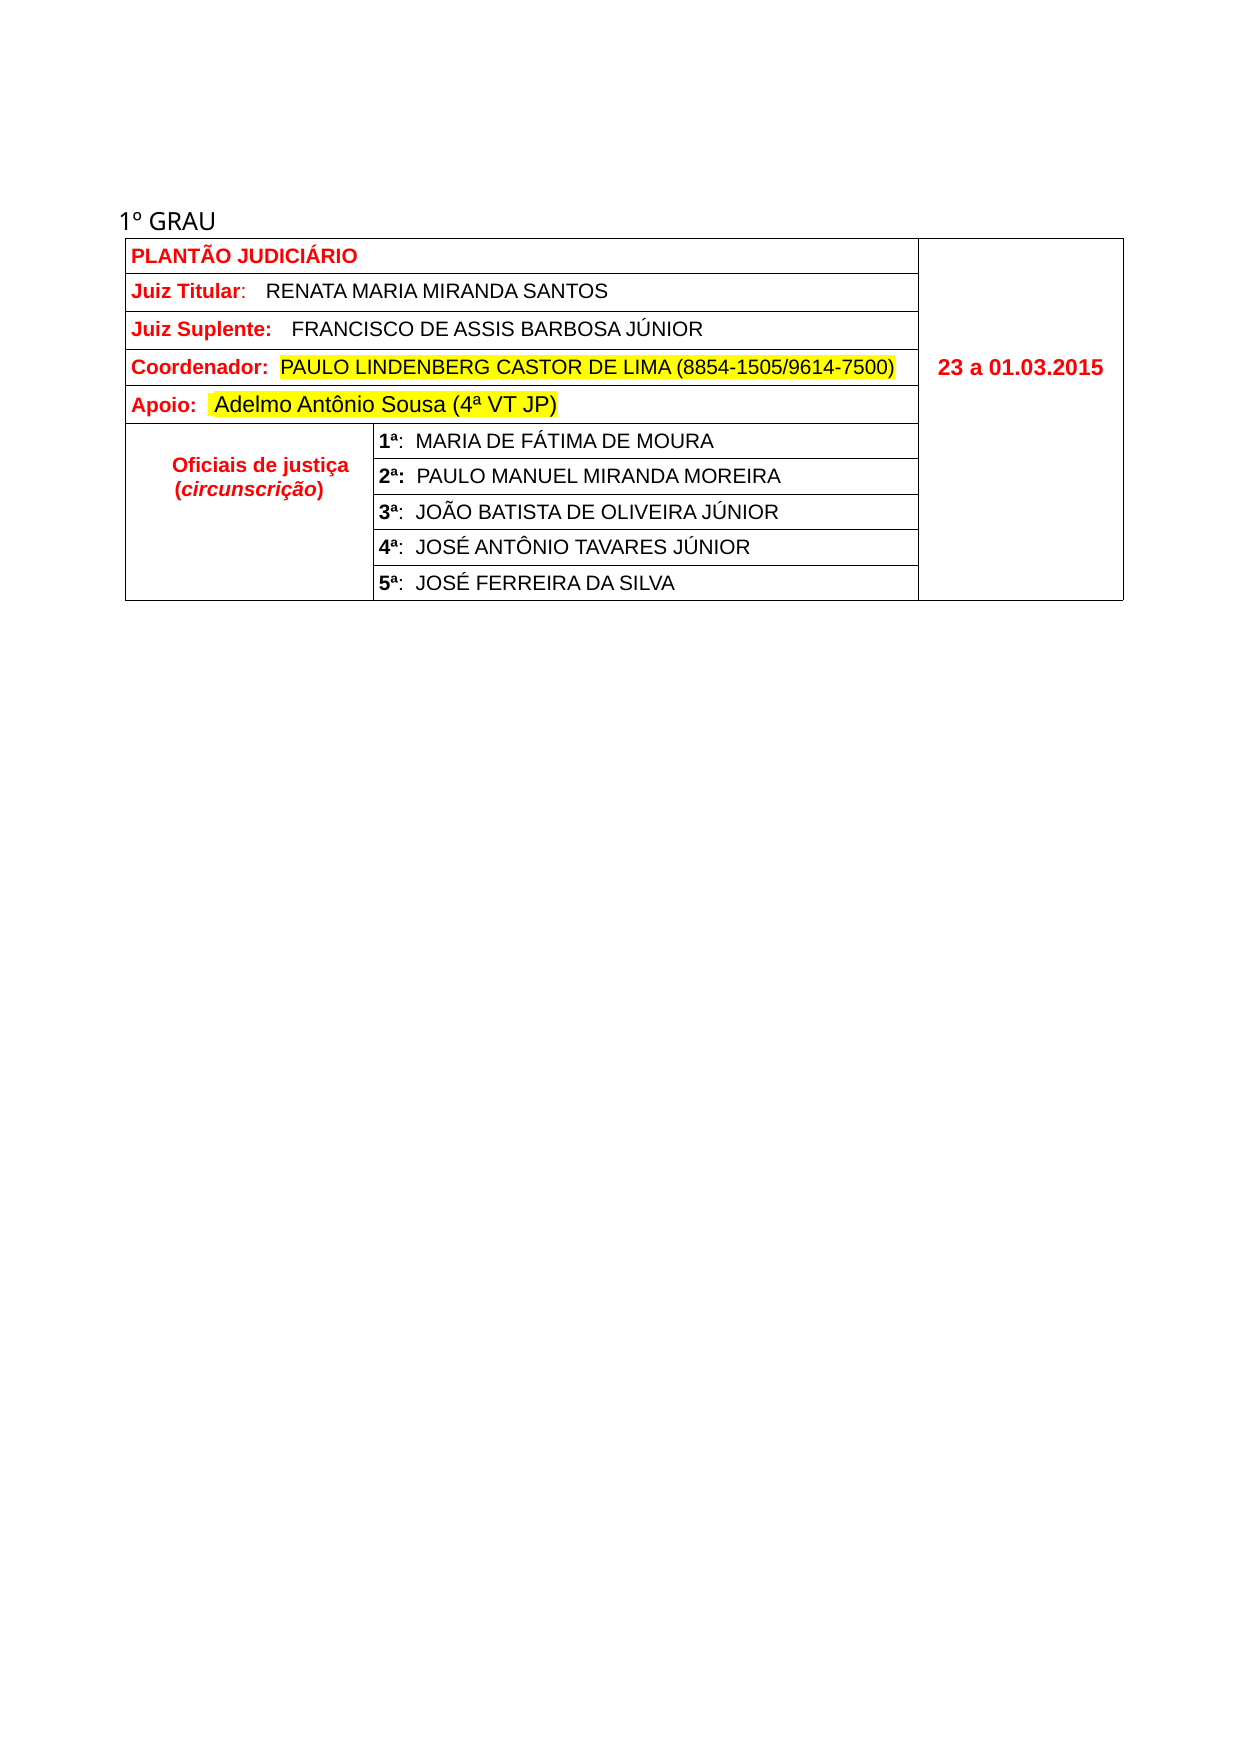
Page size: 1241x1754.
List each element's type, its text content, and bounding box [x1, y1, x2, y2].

table_cell Coordenador: PAULO LINDENBERG CASTOR DE LIMA (8854-1505/9614-7500) [126, 350, 918, 385]
text 1º GRAU [118, 203, 1122, 238]
table_cell 1ª: MARIA DE FÁTIMA DE MOURA [374, 424, 918, 458]
table_header 23 a 01.03.2015 [919, 239, 1123, 600]
table_cell 3ª: JOÃO BATISTA DE OLIVEIRA JÚNIOR [374, 495, 918, 529]
table_cell Juiz Titular: RENATA MARIA MIRANDA SANTOS [126, 274, 918, 311]
table_cell 4ª: JOSÉ ANTÔNIO TAVARES JÚNIOR [374, 530, 918, 565]
table_cell Oficiais de justiça (circunscrição) [126, 424, 373, 600]
table_header PLANTÃO JUDICIÁRIO [126, 239, 918, 273]
table_cell 5ª: JOSÉ FERREIRA DA SILVA [374, 566, 918, 600]
table_cell 2ª: PAULO MANUEL MIRANDA MOREIRA [374, 459, 918, 494]
table_cell Apoio: Adelmo Antônio Sousa (4ª VT JP) [126, 386, 918, 423]
table_cell Juiz Suplente: FRANCISCO DE ASSIS BARBOSA JÚNIOR [126, 312, 918, 349]
